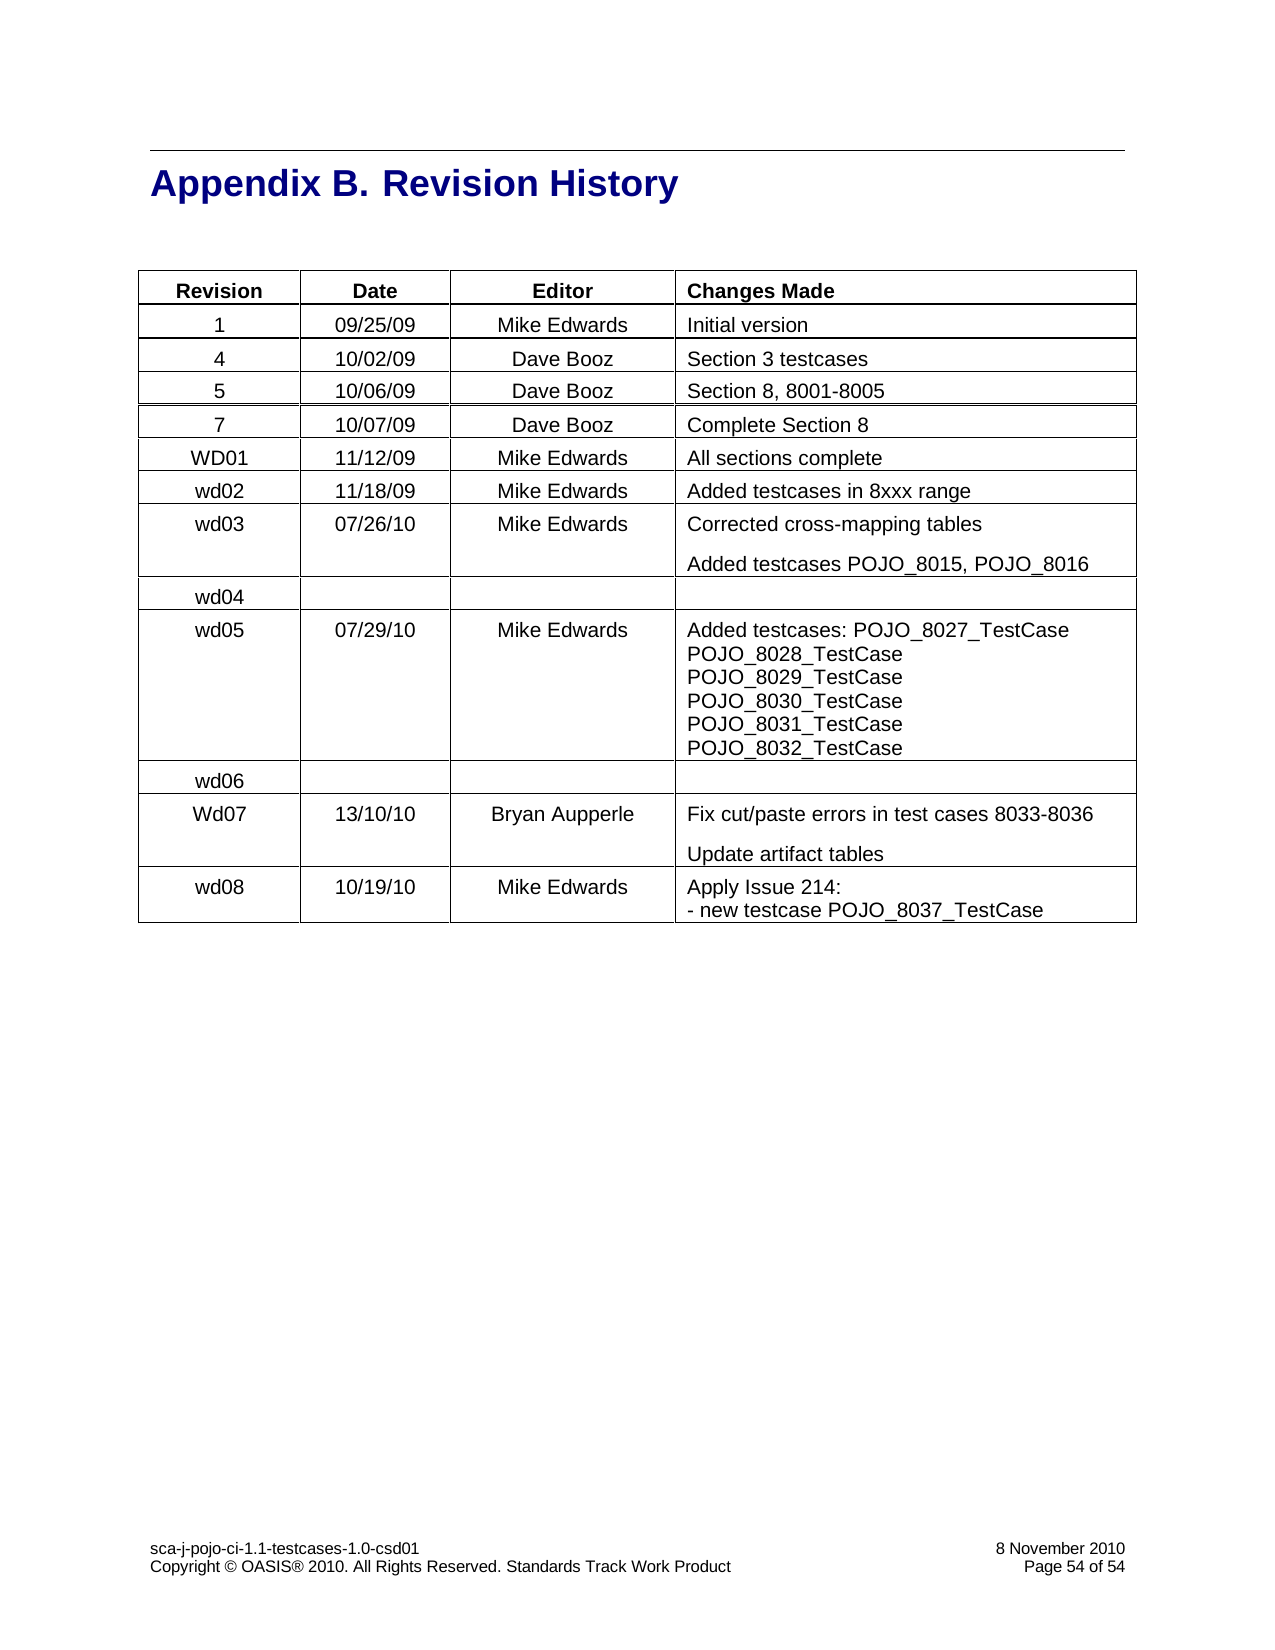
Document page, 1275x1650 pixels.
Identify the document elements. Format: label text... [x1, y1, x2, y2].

table_cell [676, 578, 1136, 609]
table_cell 10/19/10 [301, 867, 449, 922]
table_cell 5 [139, 372, 299, 403]
table_cell Corrected cross-mapping tables Added testcases POJO_8015, POJO_8016 [676, 504, 1136, 576]
table_cell Mike Edwards [451, 305, 674, 337]
table_cell Complete Section 8 [676, 406, 1136, 437]
table_cell Dave Booz [451, 406, 674, 437]
table_cell Mike Edwards [451, 610, 674, 760]
table_cell 7 [139, 406, 299, 437]
table_cell wd04 [139, 578, 299, 609]
table_cell wd05 [139, 610, 299, 760]
table_cell Section 8, 8001-8005 [676, 372, 1136, 403]
table_cell Section 3 testcases [676, 339, 1136, 371]
table_cell WD01 [139, 439, 299, 470]
table_cell wd03 [139, 504, 299, 576]
table_header Editor [451, 271, 674, 303]
table_cell Fix cut/paste errors in test cases 8033-8036 Update artifact tables [676, 794, 1136, 866]
table_cell [451, 578, 674, 609]
table_cell [301, 578, 449, 609]
table_cell 11/12/09 [301, 439, 449, 470]
table_cell 4 [139, 339, 299, 371]
table_cell Wd07 [139, 794, 299, 866]
table_cell 11/18/09 [301, 471, 449, 503]
table_header Changes Made [676, 271, 1136, 303]
table_cell 1 [139, 305, 299, 337]
table_cell Bryan Aupperle [451, 794, 674, 866]
table_cell Initial version [676, 305, 1136, 337]
table_cell 07/29/10 [301, 610, 449, 760]
table_cell Dave Booz [451, 339, 674, 371]
table_cell [451, 761, 674, 793]
table_cell wd08 [139, 867, 299, 922]
table_cell wd06 [139, 761, 299, 793]
table_cell Mike Edwards [451, 867, 674, 922]
table_header Date [301, 271, 449, 303]
table_cell Mike Edwards [451, 439, 674, 470]
table_header Revision [139, 271, 299, 303]
table_cell Mike Edwards [451, 471, 674, 503]
table_cell Added testcases in 8xxx range [676, 471, 1136, 503]
table_cell Apply Issue 214: - new testcase POJO_8037_TestCase [676, 867, 1136, 922]
table_cell All sections complete [676, 439, 1136, 470]
table_cell Added testcases: POJO_8027_TestCase POJO_8028_TestCase POJO_8029_TestCase POJO_8030_TestCase POJO_8031_TestCase POJO_8032_TestCase [676, 610, 1136, 760]
table_cell 10/02/09 [301, 339, 449, 371]
table_cell Dave Booz [451, 372, 674, 403]
table_cell 10/06/09 [301, 372, 449, 403]
table_cell 09/25/09 [301, 305, 449, 337]
table_cell 07/26/10 [301, 504, 449, 576]
table_cell 10/07/09 [301, 406, 449, 437]
table_cell Mike Edwards [451, 504, 674, 576]
subtitle Revision History [150, 151, 1125, 204]
table_cell wd02 [139, 471, 299, 503]
table_cell [301, 761, 449, 793]
table_cell [676, 761, 1136, 793]
table_cell 13/10/10 [301, 794, 449, 866]
